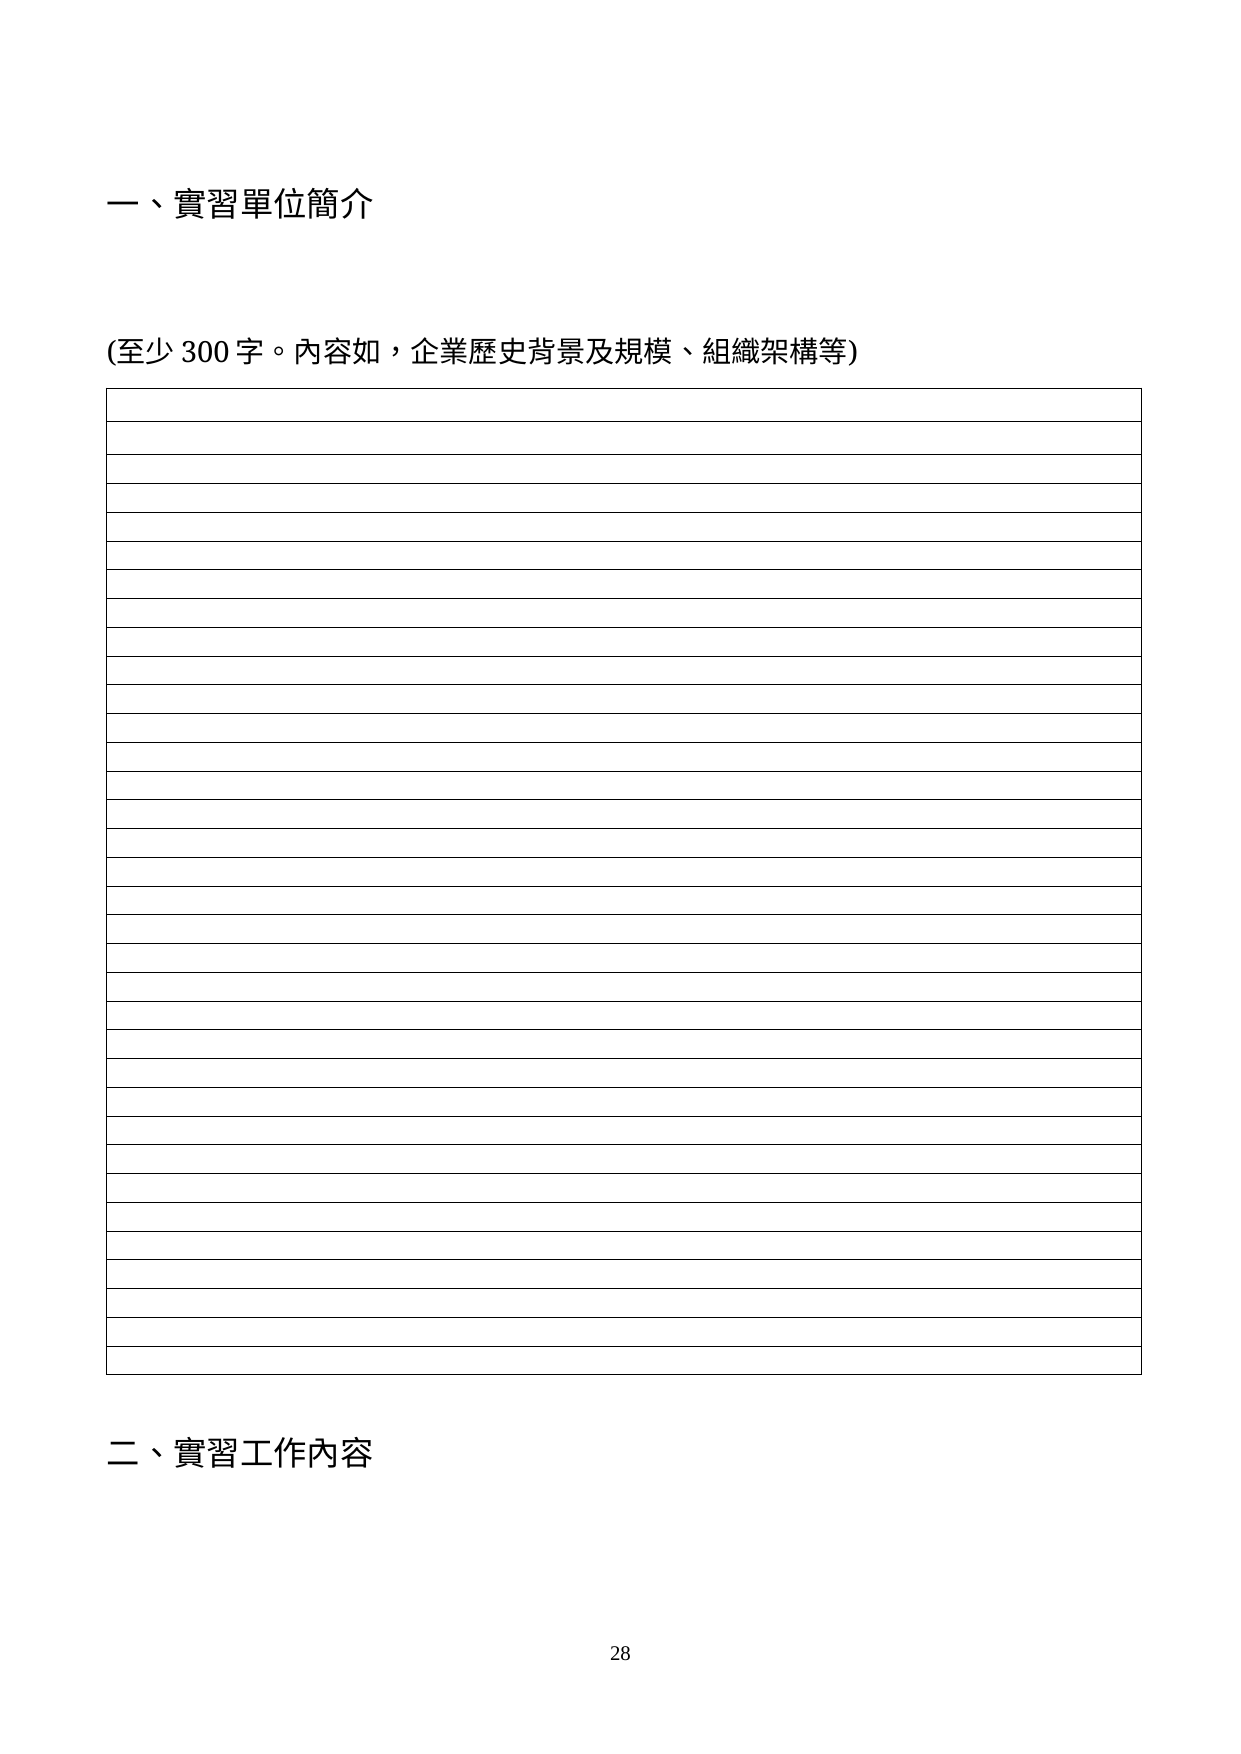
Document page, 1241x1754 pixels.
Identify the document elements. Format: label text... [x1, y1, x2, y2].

table_cell [107, 772, 1141, 799]
table_cell [107, 422, 1141, 454]
table_cell [107, 1145, 1141, 1173]
table_cell [107, 1289, 1141, 1317]
table_cell [107, 1318, 1141, 1346]
table_cell [107, 1002, 1141, 1029]
table_cell [107, 800, 1141, 828]
table_cell [107, 887, 1141, 914]
table_cell [107, 829, 1141, 857]
table_cell [107, 455, 1141, 483]
table_cell [107, 944, 1141, 972]
table_cell [107, 714, 1141, 742]
table_cell [107, 1117, 1141, 1144]
table_cell [107, 915, 1141, 943]
table_cell [107, 1088, 1141, 1116]
table_cell [107, 1030, 1141, 1058]
table_cell [107, 542, 1141, 569]
table_cell [107, 685, 1141, 713]
table_cell [107, 858, 1141, 886]
table_cell [107, 599, 1141, 627]
table_cell [107, 570, 1141, 598]
table_cell [107, 484, 1141, 512]
table_cell [107, 973, 1141, 1001]
table_cell [107, 657, 1141, 684]
table_cell [107, 743, 1141, 771]
table_cell [107, 1347, 1141, 1374]
table_header [107, 389, 1141, 421]
table_cell [107, 1059, 1141, 1087]
table_cell [107, 1203, 1141, 1231]
table_cell [107, 1232, 1141, 1259]
table_cell [107, 628, 1141, 656]
table_cell [107, 1174, 1141, 1202]
subtitle (至少300字。內容如，企業歷史背景及規模、組織架構等) [106, 313, 1134, 388]
table_cell [107, 513, 1141, 541]
table_cell [107, 1260, 1141, 1288]
subtitle 二、實習工作內容 [106, 1413, 1134, 1488]
subtitle 一、實習單位簡介 [106, 164, 1134, 239]
